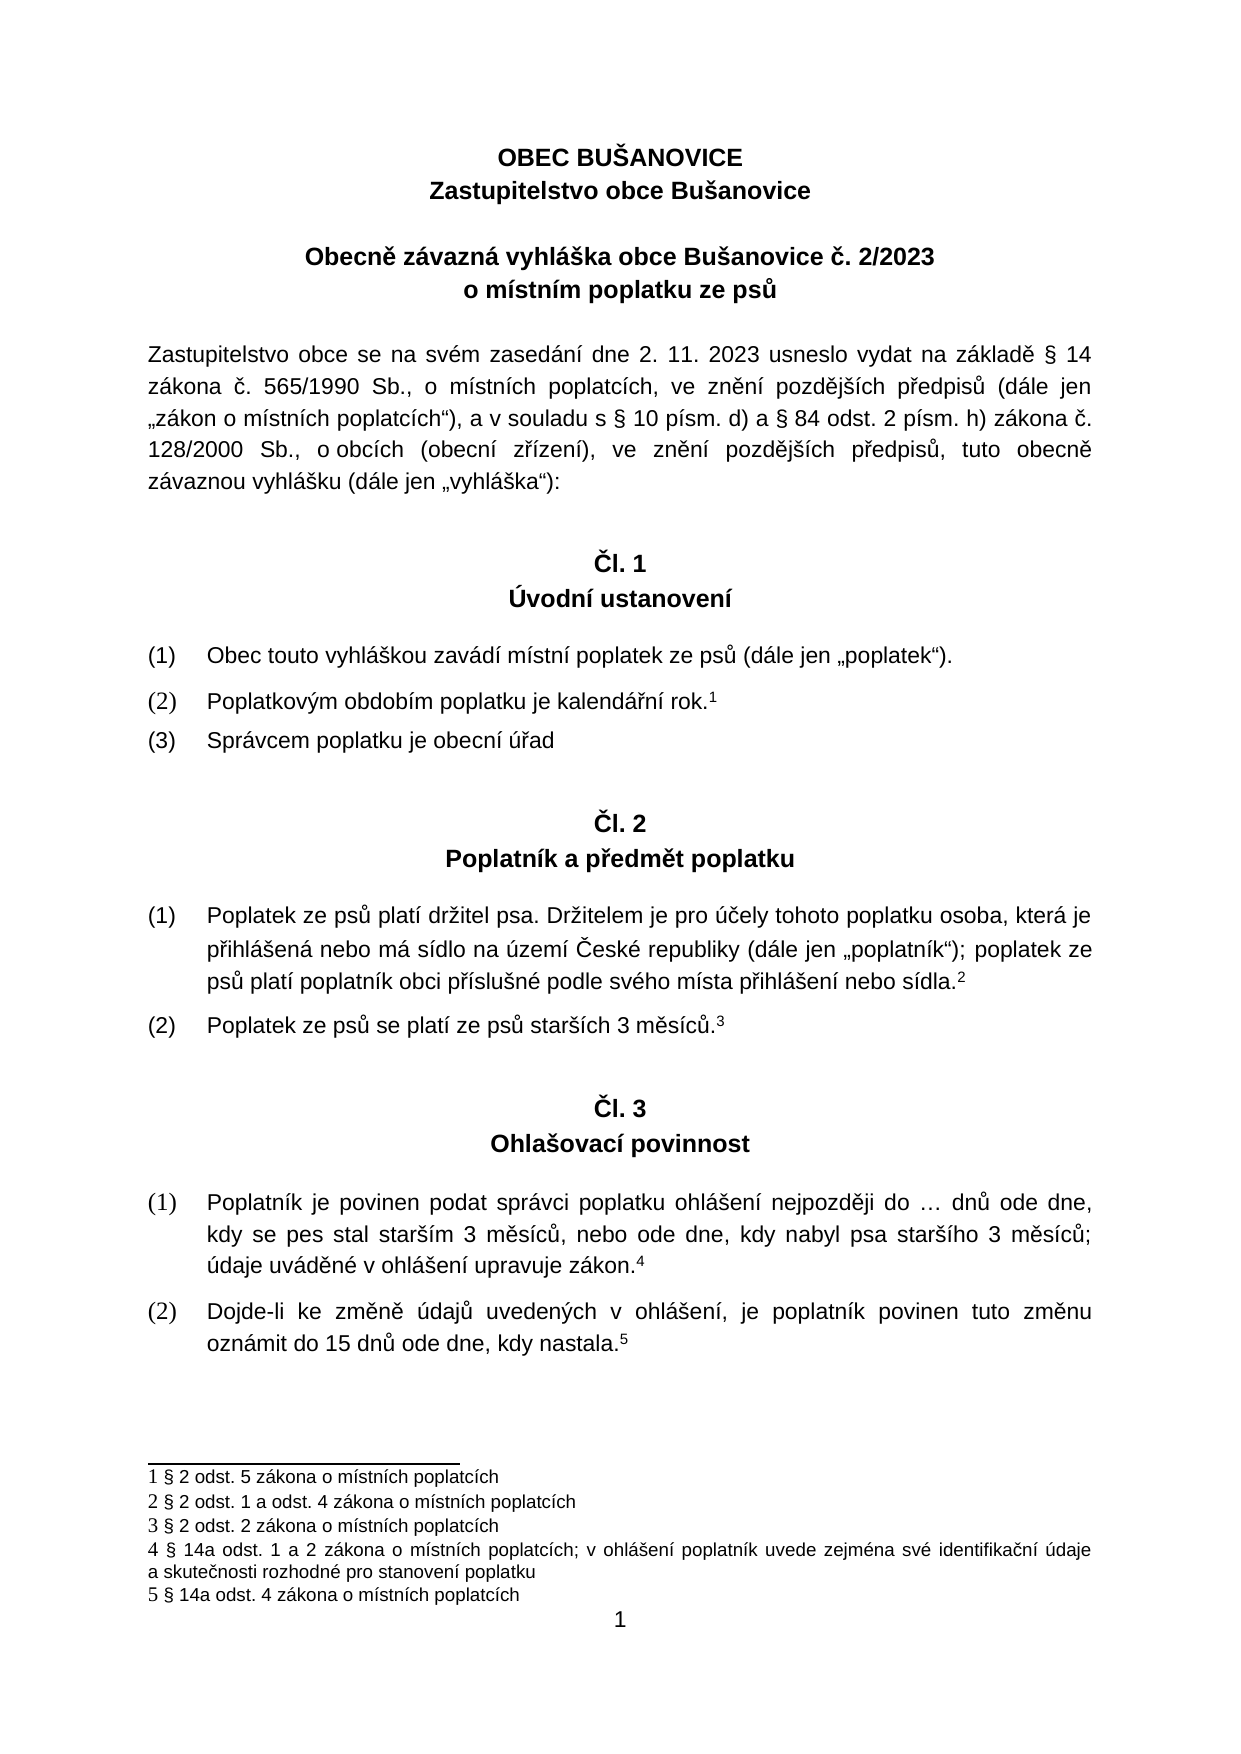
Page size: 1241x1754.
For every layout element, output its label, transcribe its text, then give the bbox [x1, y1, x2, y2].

list Poplatek ze psů platí držitel psa. Držitelem je pro účely tohoto poplatku osoba, která je přihlášená nebo má sídlo na území České republiky (dále jen „poplatník“); poplatek ze psů platí poplatník obci příslušné podle svého místa přihlášení nebo sídla. [148, 902, 1093, 994]
text Úvodní ustanovení [148, 584, 1093, 613]
list § 2 odst. 5 zákona o místních poplatcích [148, 1464, 1093, 1488]
list § 2 odst. 1 a odst. 4 zákona o místních poplatcích [148, 1488, 1093, 1513]
list Správcem poplatku je obecní úřad [148, 727, 1093, 754]
text Čl. 2 [148, 809, 1093, 838]
text Poplatník a předmět poplatku [148, 844, 1093, 873]
list Poplatkovým obdobím poplatku je kalendářní rok. [148, 686, 1093, 715]
list Poplatník je povinen podat správci poplatku ohlášení nejpozději do … dnů ode dne, kdy se pes stal starším 3 měsíců, nebo ode dne, kdy nabyl psa staršího 3 měsíců; údaje uváděné v ohlášení upravuje zákon. [148, 1187, 1093, 1278]
list Poplatek ze psů se platí ze psů starších 3 měsíců. [148, 1012, 1093, 1038]
text Zastupitelstvo obce Bušanovice [148, 176, 1093, 205]
text Čl. 3 [148, 1094, 1093, 1122]
list § 14a odst. 1 a 2 zákona o místních poplatcích; v ohlášení poplatník uvede zejména své identifikační údaje a skutečnosti rozhodné pro stanovení poplatku [148, 1537, 1093, 1582]
text Zastupitelstvo obce se na svém zasedání dne 2. 11. 2023 usneslo vydat na základě § 14 zákona č. 565/1990 Sb., o místních poplatcích, ve znění pozdějších předpisů (dále jen „zákon o místních poplatcích“), a v souladu s § 10 písm. d) a § 84 odst. 2 písm. h) zákona č. 128/2000 Sb., o obcích (obecní zřízení), ve znění pozdějších předpisů, tuto obecně závaznou vyhlášku (dále jen „vyhláška“): [148, 341, 1093, 494]
list Obec touto vyhláškou zavádí místní poplatek ze psů (dále jen „poplatek“). [148, 642, 1093, 668]
list § 2 odst. 2 zákona o místních poplatcích [148, 1513, 1093, 1537]
text o místním poplatku ze psů [148, 275, 1093, 304]
text Ohlašovací povinnost [148, 1129, 1093, 1157]
list § 14a odst. 4 zákona o místních poplatcích [148, 1582, 1093, 1606]
text Obecně závazná vyhláška obce Bušanovice č. 2/2023 [148, 242, 1093, 271]
text OBEC BUŠANOVICE [148, 143, 1093, 172]
list Dojde-li ke změně údajů uvedených v ohlášení, je poplatník povinen tuto změnu oznámit do 15 dnů ode dne, kdy nastala. [148, 1296, 1093, 1356]
text Čl. 1 [148, 549, 1093, 578]
